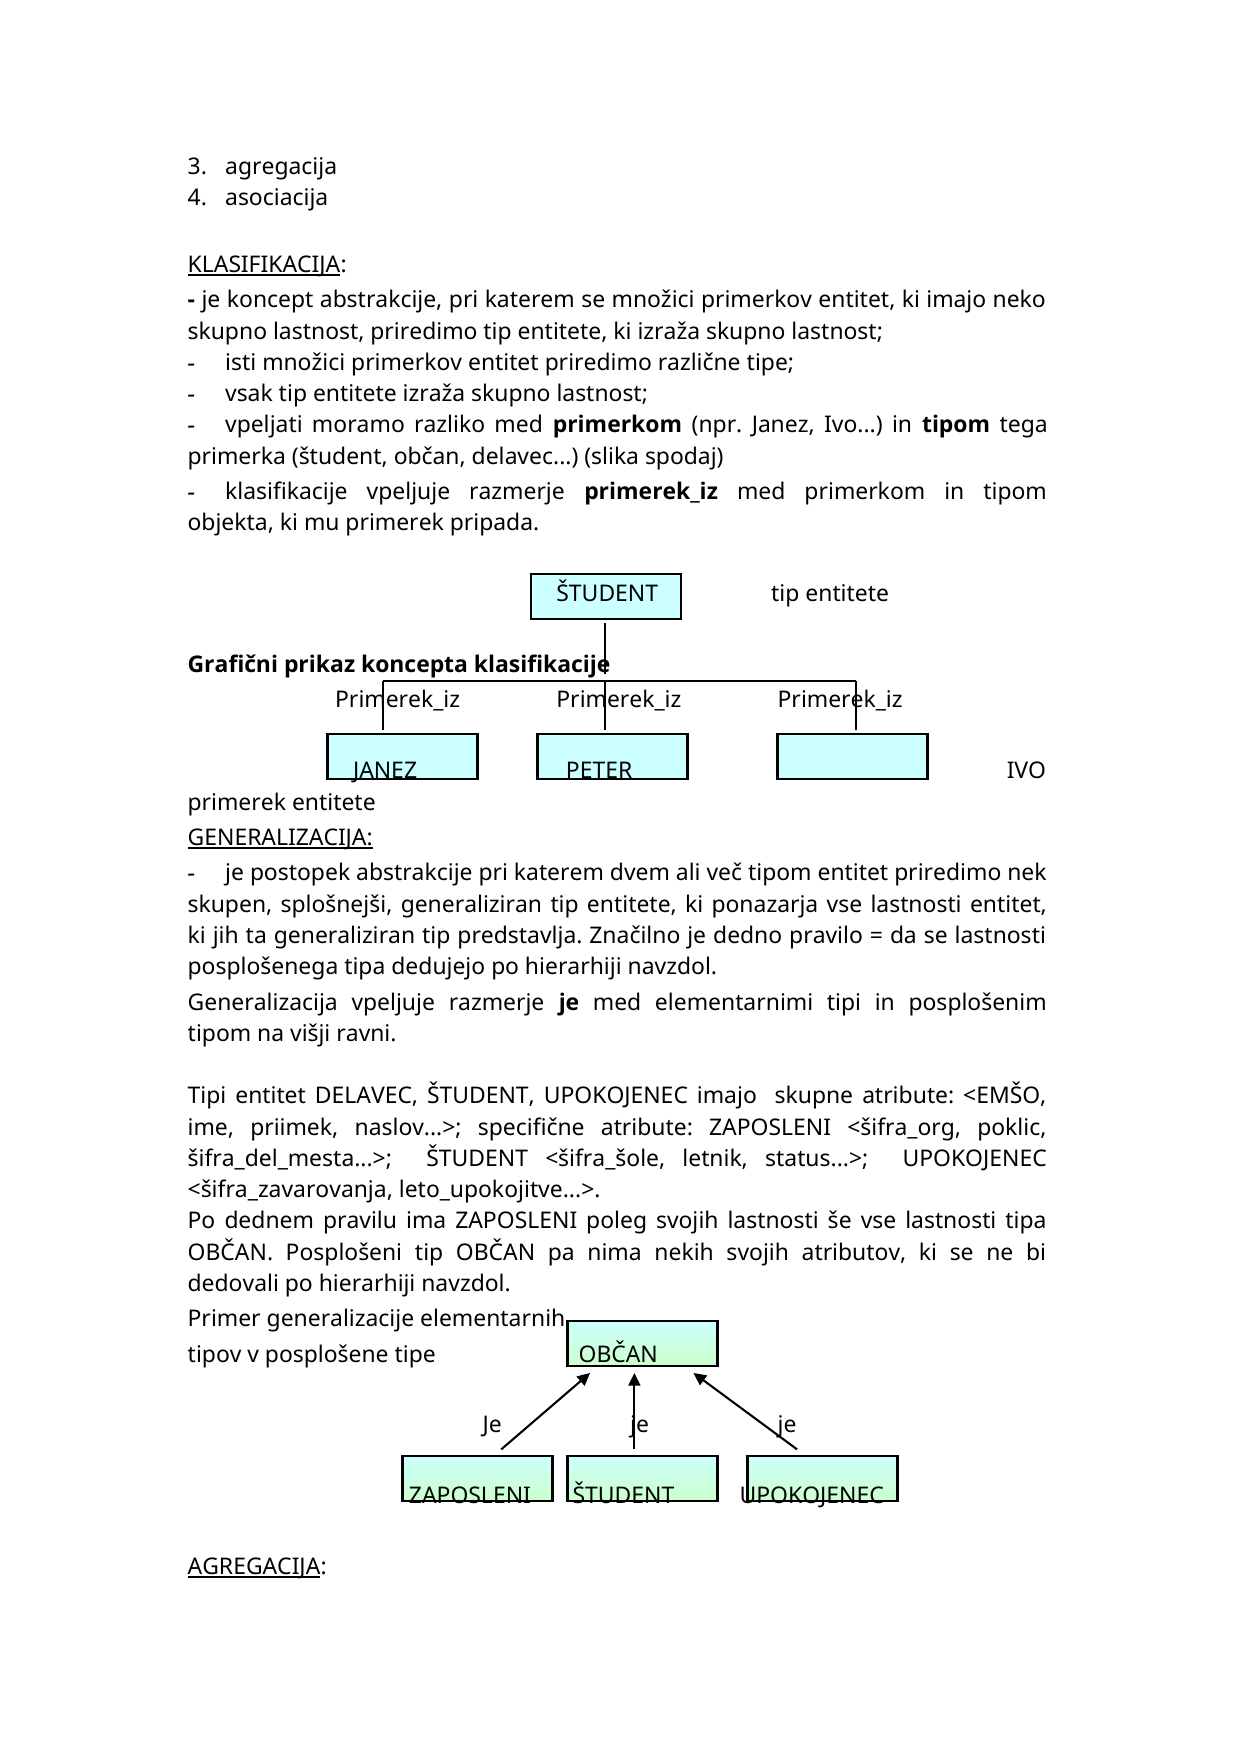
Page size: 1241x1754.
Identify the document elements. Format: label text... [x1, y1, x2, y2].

list vsak tip entitete izraža skupno lastnost; [187, 377, 1047, 408]
text ŠTUDENT tip entitete [187, 577, 530, 608]
text AGREGACIJA: [187, 1550, 1047, 1581]
text KLASIFIKACIJA: [187, 248, 1047, 279]
text Po dednem pravilu ima ZAPOSLENI poleg svojih lastnosti še vse lastnosti tipa OBČAN. Posplošeni tip OBČAN pa nima nekih svojih atributov, ki se ne bi dedovali po hierarhiji navzdol. [187, 1204, 1047, 1298]
text GENERALIZACIJA: [187, 821, 1047, 852]
text Primerek_iz Primerek_iz Primerek_iz [857, 683, 1047, 714]
text Je je je [745, 1408, 1047, 1439]
text JANEZ PETER IVO primerek entitete [187, 754, 1047, 817]
list agregacija [187, 150, 1047, 181]
text Primer generalizacije elementarnih [187, 1302, 1047, 1333]
text Grafični prikaz koncepta klasifikacije [187, 648, 1047, 679]
list vpeljati moramo razliko med primerkom (npr. Janez, Ivo...) in tipom tega primerka (študent, občan, delavec...) (slika spodaj) [187, 408, 1047, 471]
text ZAPOSLENI ŠTUDENT UPOKOJENEC [187, 1479, 1047, 1510]
text Je je je [517, 1408, 633, 1439]
text Primerek_iz Primerek_iz Primerek_iz [187, 683, 382, 714]
list klasifikacije vpeljuje razmerje primerek_iz med primerkom in tipom objekta, ki mu primerek pripada. [187, 475, 1047, 537]
text Generalizacija vpeljuje razmerje je med elementarnimi tipi in posplošenim tipom na višji ravni. [187, 985, 1047, 1048]
text Tipi entitet DELAVEC, ŠTUDENT, UPOKOJENEC imajo skupne atribute: <EMŠO, ime, priimek, naslov...>; specifične atribute: ZAPOSLENI <šifra_org, poklic, šifra_del_mesta...>; ŠTUDENT <šifra_šole, letnik, status...>; UPOKOJENEC <šifra_zavarovanja, leto_upokojitve...>. [187, 1079, 1047, 1204]
text Je je je [187, 1408, 546, 1439]
list isti množici primerkov entitet priredimo različne tipe; [187, 346, 1047, 377]
list je postopek abstrakcije pri katerem dvem ali več tipom entitet priredimo nek skupen, splošnejši, generaliziran tip entitete, ki ponazarja vse lastnosti entitet, ki jih ta generaliziran tip predstavlja. Značilno je dedno pravilo = da se lastnosti posplošenega tipa dedujejo po hierarhiji navzdol. [187, 856, 1047, 981]
text Primerek_iz Primerek_iz Primerek_iz [606, 683, 855, 714]
text tipov v posplošene tipe OBČAN [187, 1337, 1047, 1369]
text Je je je [635, 1408, 779, 1439]
text - je koncept abstrakcije, pri katerem se množici primerkov entitet, ki imajo neko skupno lastnost, priredimo tip entitete, ki izraža skupno lastnost; [187, 283, 1047, 346]
text ŠTUDENT tip entitete [682, 577, 1047, 608]
list asociacija [187, 181, 1047, 212]
text Primerek_iz Primerek_iz Primerek_iz [384, 683, 604, 714]
